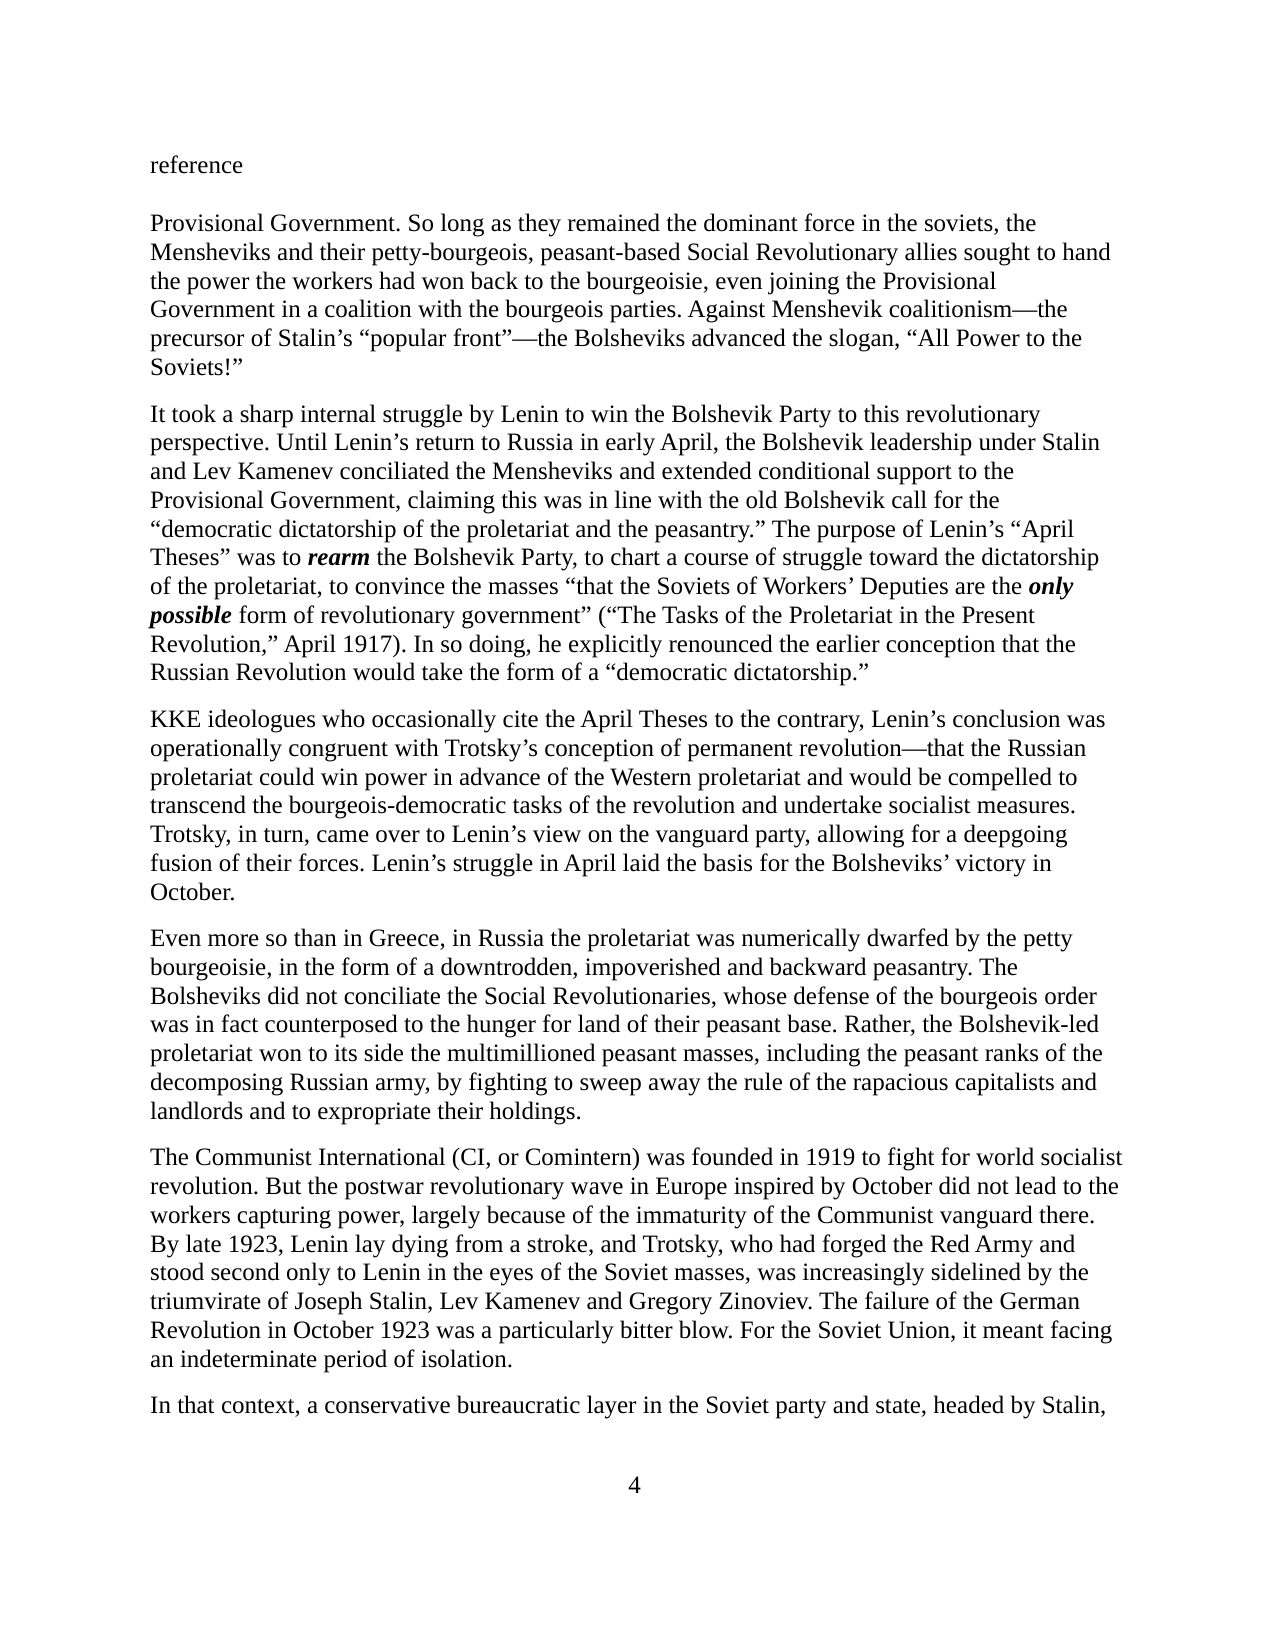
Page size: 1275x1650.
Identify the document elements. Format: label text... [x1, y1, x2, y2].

text The Communist International (CI, or Comintern) was founded in 1919 to fight for world socialist revolution. But the postwar revolutionary wave in Europe inspired by October did not lead to the workers capturing power, largely because of the immaturity of the Communist vanguard there. By late 1923, Lenin lay dying from a stroke, and Trotsky, who had forged the Red Army and stood second only to Lenin in the eyes of the Soviet masses, was increasingly sidelined by the triumvirate of Joseph Stalin, Lev Kamenev and Gregory Zinoviev. The failure of the German Revolution in October 1923 was a particularly bitter blow. For the Soviet Union, it meant facing an indeterminate period of isolation. [150, 1142, 1125, 1372]
text KKE ideologues who occasionally cite the April Theses to the contrary, Lenin’s conclusion was operationally congruent with Trotsky’s conception of permanent revolution—that the Russian proletariat could win power in advance of the Western proletariat and would be compelled to transcend the bourgeois-democratic tasks of the revolution and undertake socialist measures. Trotsky, in turn, came over to Lenin’s view on the vanguard party, allowing for a deepgoing fusion of their forces. Lenin’s struggle in April laid the basis for the Bolsheviks’ victory in October. [150, 704, 1125, 905]
text In that context, a conservative bureaucratic layer in the Soviet party and state, headed by Stalin, [150, 1390, 1125, 1419]
text It took a sharp internal struggle by Lenin to win the Bolshevik Party to this revolutionary perspective. Until Lenin’s return to Russia in early April, the Bolshevik leadership under Stalin and Lev Kamenev conciliated the Mensheviks and extended conditional support to the Provisional Government, claiming this was in line with the old Bolshevik call for the “democratic dictatorship of the proletariat and the peasantry.” The purpose of Lenin’s “April Theses” was to rearm the Bolshevik Party, to chart a course of struggle toward the dictatorship of the proletariat, to convince the masses “that the Soviets of Workers’ Deputies are the only possible form of revolutionary government” (“The Tasks of the Proletariat in the Present Revolution,” April 1917). In so doing, he explicitly renounced the earlier conception that the Russian Revolution would take the form of a “democratic dictatorship.” [150, 399, 1125, 686]
text Provisional Government. So long as they remained the dominant force in the soviets, the Mensheviks and their petty-bourgeois, peasant-based Social Revolutionary allies sought to hand the power the workers had won back to the bourgeoisie, even joining the Provisional Government in a coalition with the bourgeois parties. Against Menshevik coalitionism—the precursor of Stalin’s “popular front”—the Bolsheviks advanced the slogan, “All Power to the Soviets!” [150, 208, 1125, 381]
text Even more so than in Greece, in Russia the proletariat was numerically dwarfed by the petty bourgeoisie, in the form of a downtrodden, impoverished and backward peasantry. The Bolsheviks did not conciliate the Social Revolutionaries, whose defense of the bourgeois order was in fact counterposed to the hunger for land of their peasant base. Rather, the Bolshevik-led proletariat won to its side the multimillioned peasant masses, including the peasant ranks of the decomposing Russian army, by fighting to sweep away the rule of the rapacious capitalists and landlords and to expropriate their holdings. [150, 923, 1125, 1124]
